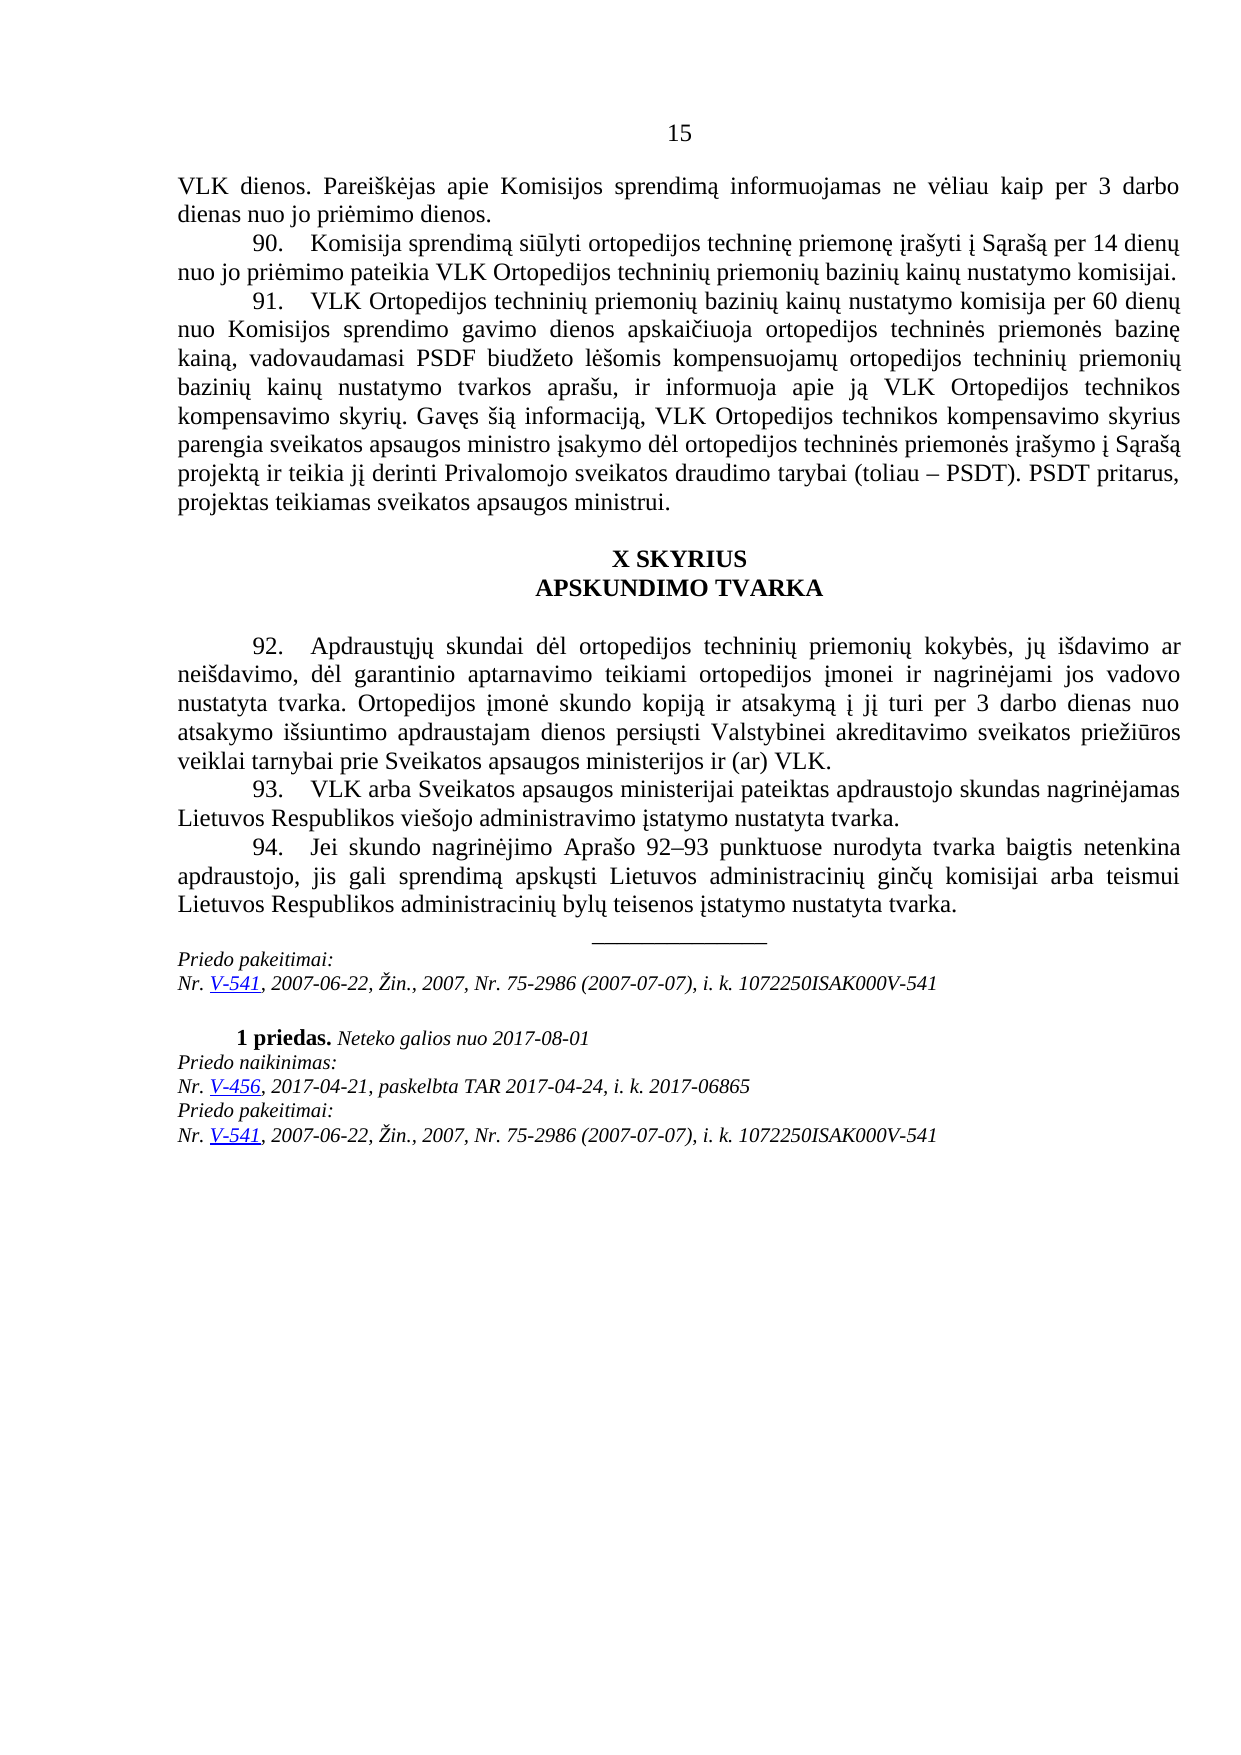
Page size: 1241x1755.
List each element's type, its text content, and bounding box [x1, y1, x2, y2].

text APSKUNDIMO TVARKA [177, 573, 1181, 602]
text Priedo naikinimas: [177, 1050, 1181, 1074]
text 90. Komisija sprendimą siūlyti ortopedijos techninę priemonę įrašyti į Sąrašą per 14 dienų nuo jo priėmimo pateikia VLK Ortopedijos techninių priemonių bazinių kainų nustatymo komisijai. [177, 228, 1181, 286]
text 94. Jei skundo nagrinėjimo Aprašo 92–93 punktuose nurodyta tvarka baigtis netenkina apdraustojo, jis gali sprendimą apskųsti Lietuvos administracinių ginčų komisijai arba teismui Lietuvos Respublikos administracinių bylų teisenos įstatymo nustatyta tvarka. [177, 832, 1181, 918]
text 92. Apdraustųjų skundai dėl ortopedijos techninių priemonių kokybės, jų išdavimo ar neišdavimo, dėl garantinio aptarnavimo teikiami ortopedijos įmonei ir nagrinėjami jos vadovo nustatyta tvarka. Ortopedijos įmonė skundo kopiją ir atsakymą į jį turi per 3 darbo dienas nuo atsakymo išsiuntimo apdraustajam dienos persiųsti Valstybinei akreditavimo sveikatos priežiūros veiklai tarnybai prie Sveikatos apsaugos ministerijos ir (ar) VLK. [177, 631, 1181, 774]
text ______________ [177, 918, 1181, 947]
text Priedo pakeitimai: [177, 947, 1181, 971]
text Nr. V-541, 2007-06-22, Žin., 2007, Nr. 75-2986 (2007-07-07), i. k. 1072250ISAK000V-541 [177, 1122, 1181, 1147]
text 1 priedas. Neteko galios nuo 2017-08-01 [177, 1024, 1181, 1050]
text Priedo pakeitimai: [177, 1098, 1181, 1122]
text Nr. V-541, 2007-06-22, Žin., 2007, Nr. 75-2986 (2007-07-07), i. k. 1072250ISAK000V-541 [177, 971, 1181, 995]
text 91. VLK Ortopedijos techninių priemonių bazinių kainų nustatymo komisija per 60 dienų nuo Komisijos sprendimo gavimo dienos apskaičiuoja ortopedijos techninės priemonės bazinę kainą, vadovaudamasi PSDF biudžeto lėšomis kompensuojamų ortopedijos techninių priemonių bazinių kainų nustatymo tvarkos aprašu, ir informuoja apie ją VLK Ortopedijos technikos kompensavimo skyrių. Gavęs šią informaciją, VLK Ortopedijos technikos kompensavimo skyrius parengia sveikatos apsaugos ministro įsakymo dėl ortopedijos techninės priemonės įrašymo į Sąrašą projektą ir teikia jį derinti Privalomojo sveikatos draudimo tarybai (toliau – PSDT). PSDT pritarus, projektas teikiamas sveikatos apsaugos ministrui. [177, 286, 1181, 516]
text X SKYRIUS [177, 544, 1181, 573]
text Nr. V-456, 2017-04-21, paskelbta TAR 2017-04-24, i. k. 2017-06865 [177, 1074, 1181, 1098]
text VLK dienos. Pareiškėjas apie Komisijos sprendimą informuojamas ne vėliau kaip per 3 darbo dienas nuo jo priėmimo dienos. [177, 171, 1181, 228]
text 93. VLK arba Sveikatos apsaugos ministerijai pateiktas apdraustojo skundas nagrinėjamas Lietuvos Respublikos viešojo administravimo įstatymo nustatyta tvarka. [177, 774, 1181, 832]
